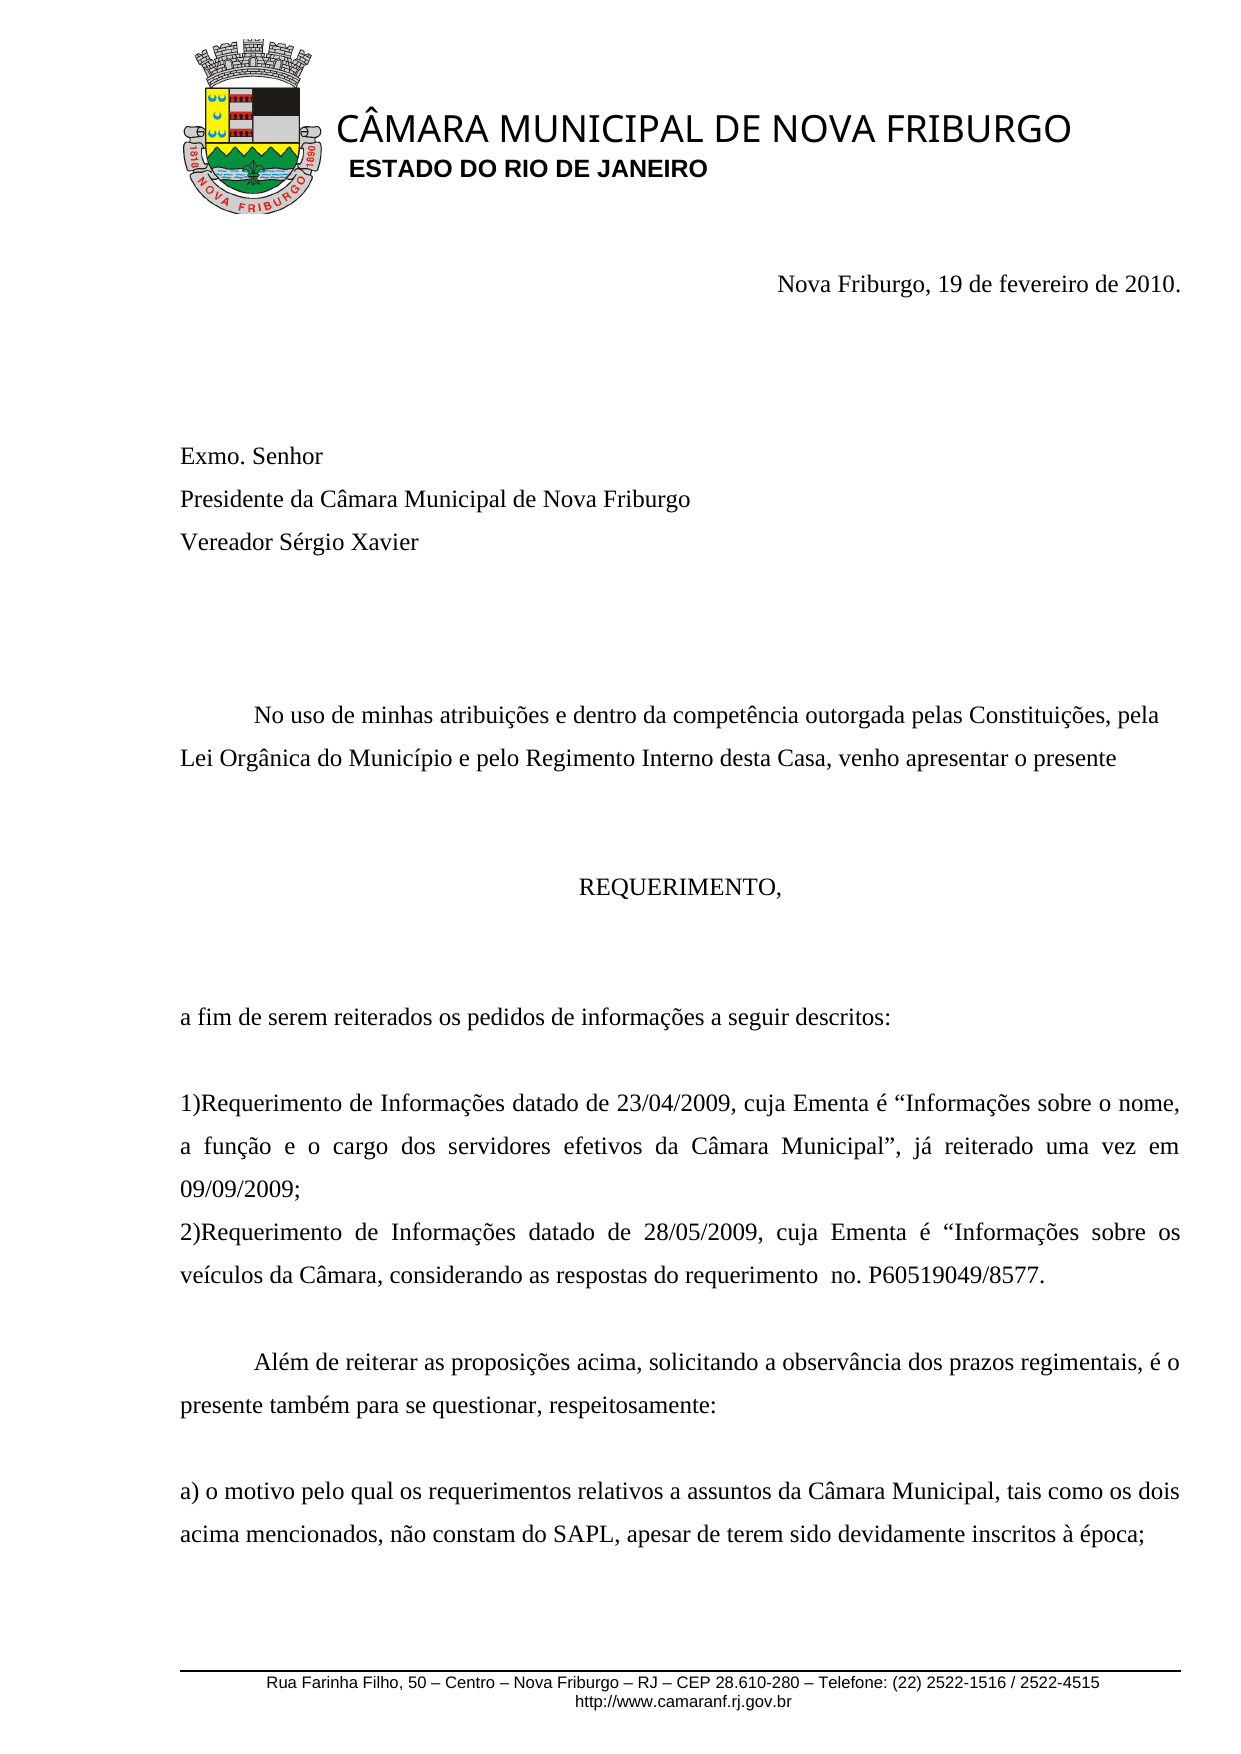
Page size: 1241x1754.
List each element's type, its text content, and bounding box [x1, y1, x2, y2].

text Presidente da Câmara Municipal de Nova Friburgo [180, 484, 1181, 513]
text No uso de minhas atribuições e dentro da competência outorgada pelas Constituições, pela Lei Orgânica do Município e pelo Regimento Interno desta Casa, venho apresentar o presente [180, 700, 1181, 772]
text a) o motivo pelo qual os requerimentos relativos a assuntos da Câmara Municipal, tais como os dois acima mencionados, não constam do SAPL, apesar de terem sido devidamente inscritos à época; [180, 1476, 1181, 1548]
text Além de reiterar as proposições acima, solicitando a observância dos prazos regimentais, é o presente também para se questionar, respeitosamente: [180, 1347, 1181, 1419]
text Vereador Sérgio Xavier [180, 527, 1181, 556]
text a fim de serem reiterados os pedidos de informações a seguir descritos: [180, 1002, 1181, 1031]
text REQUERIMENTO, [180, 872, 1181, 901]
text Nova Friburgo, 19 de Fevereiro de 2010. [180, 269, 1181, 297]
text Exmo. Senhor [180, 441, 1181, 470]
list Requerimento de Informações datado de 23/04/2009, cuja Ementa é “Informações sobre o nome, a função e o cargo dos servidores efetivos da Câmara Municipal”, já reiterado uma vez em 09/09/2009; [180, 1088, 1181, 1203]
list Requerimento de Informações datado de 28/05/2009, cuja Ementa é “Informações sobre os veículos da Câmara, considerando as respostas do requerimento no. P60519049/8577. [180, 1217, 1181, 1289]
